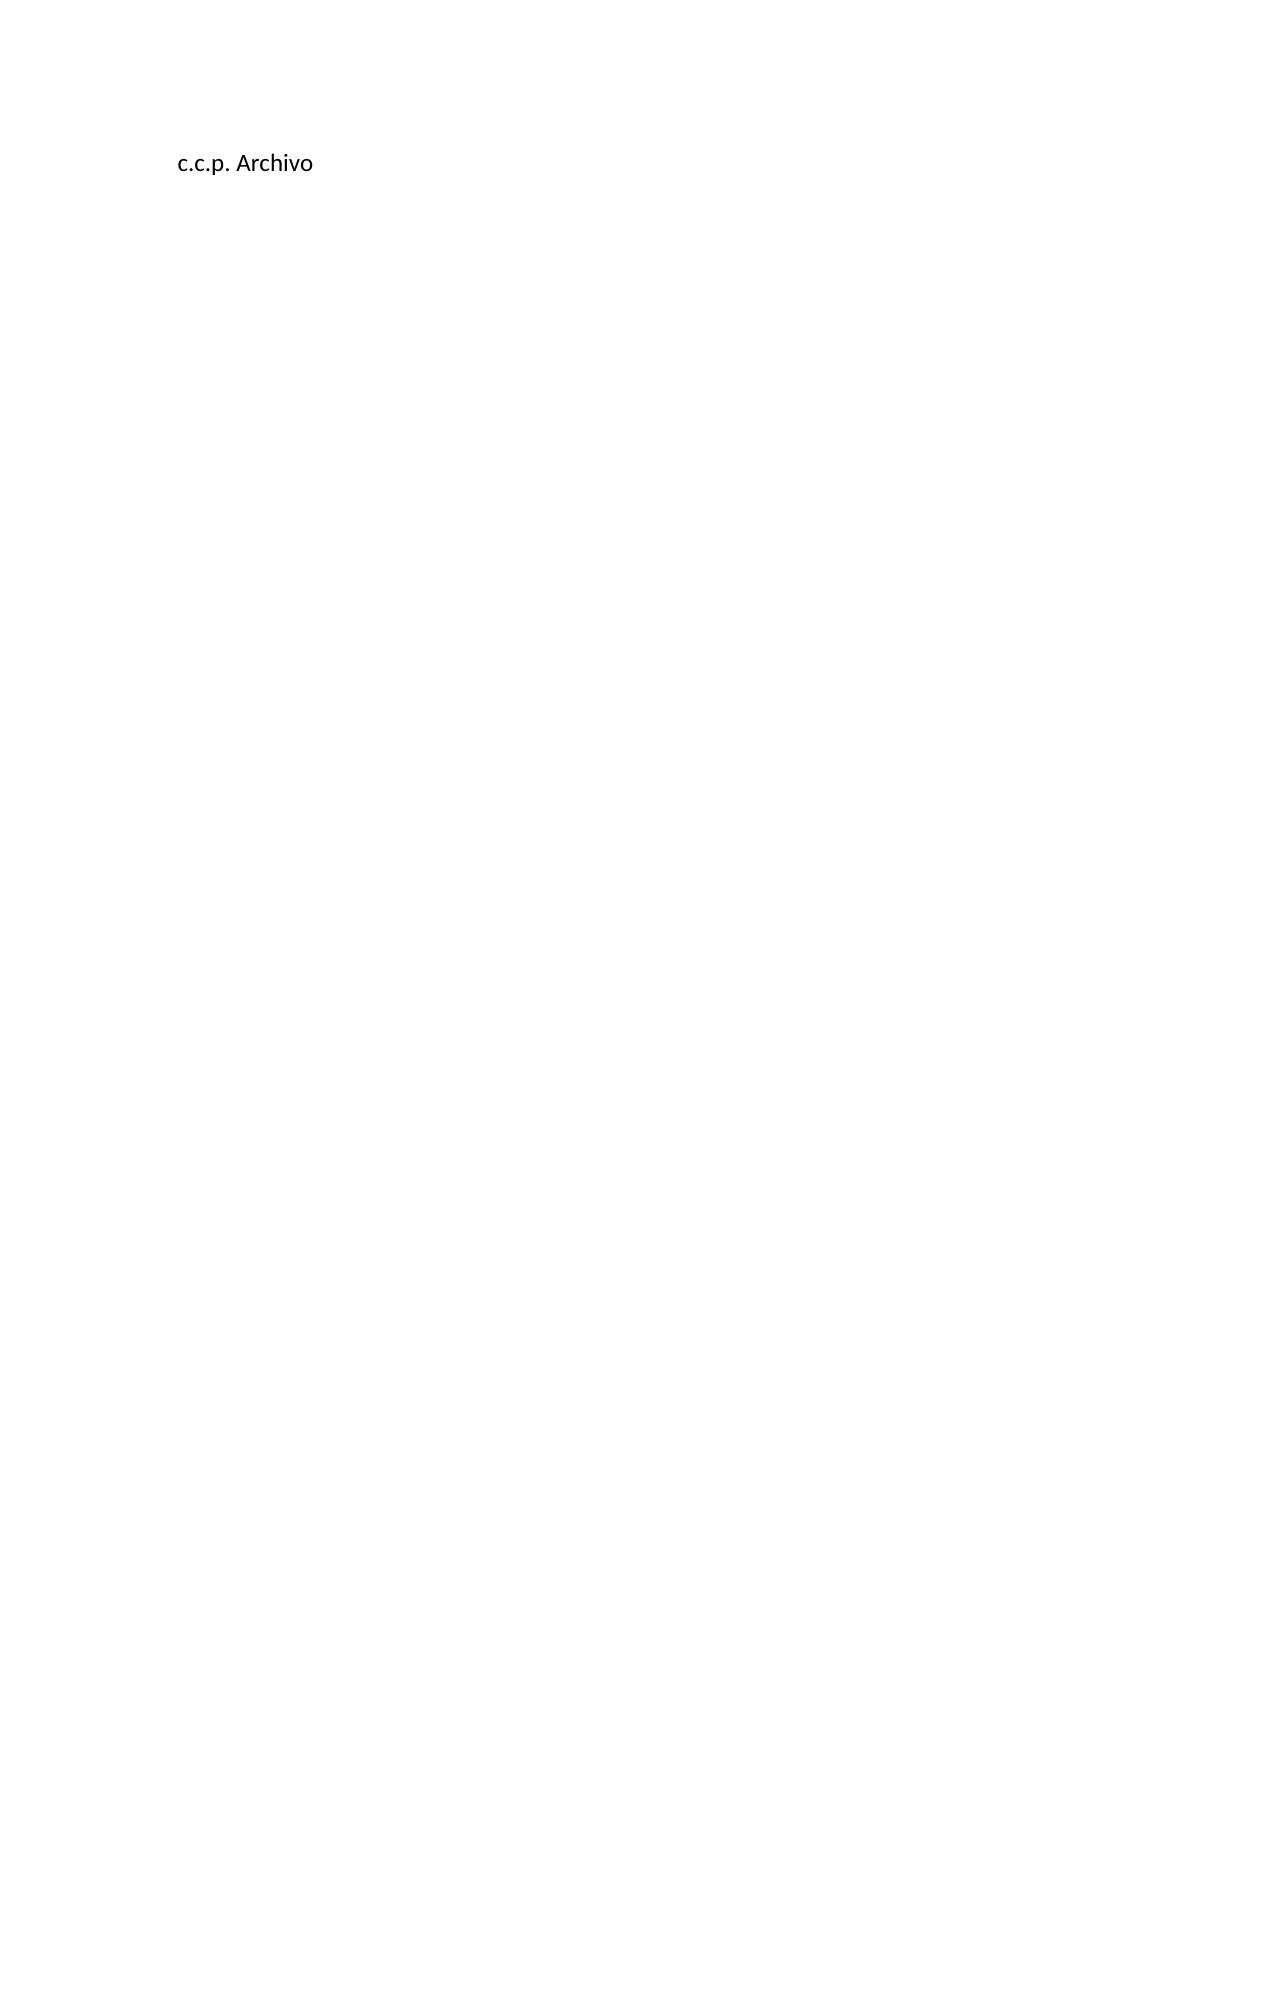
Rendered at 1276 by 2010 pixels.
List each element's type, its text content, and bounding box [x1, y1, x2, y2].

text c.c.p. Archivo [177, 148, 1098, 178]
